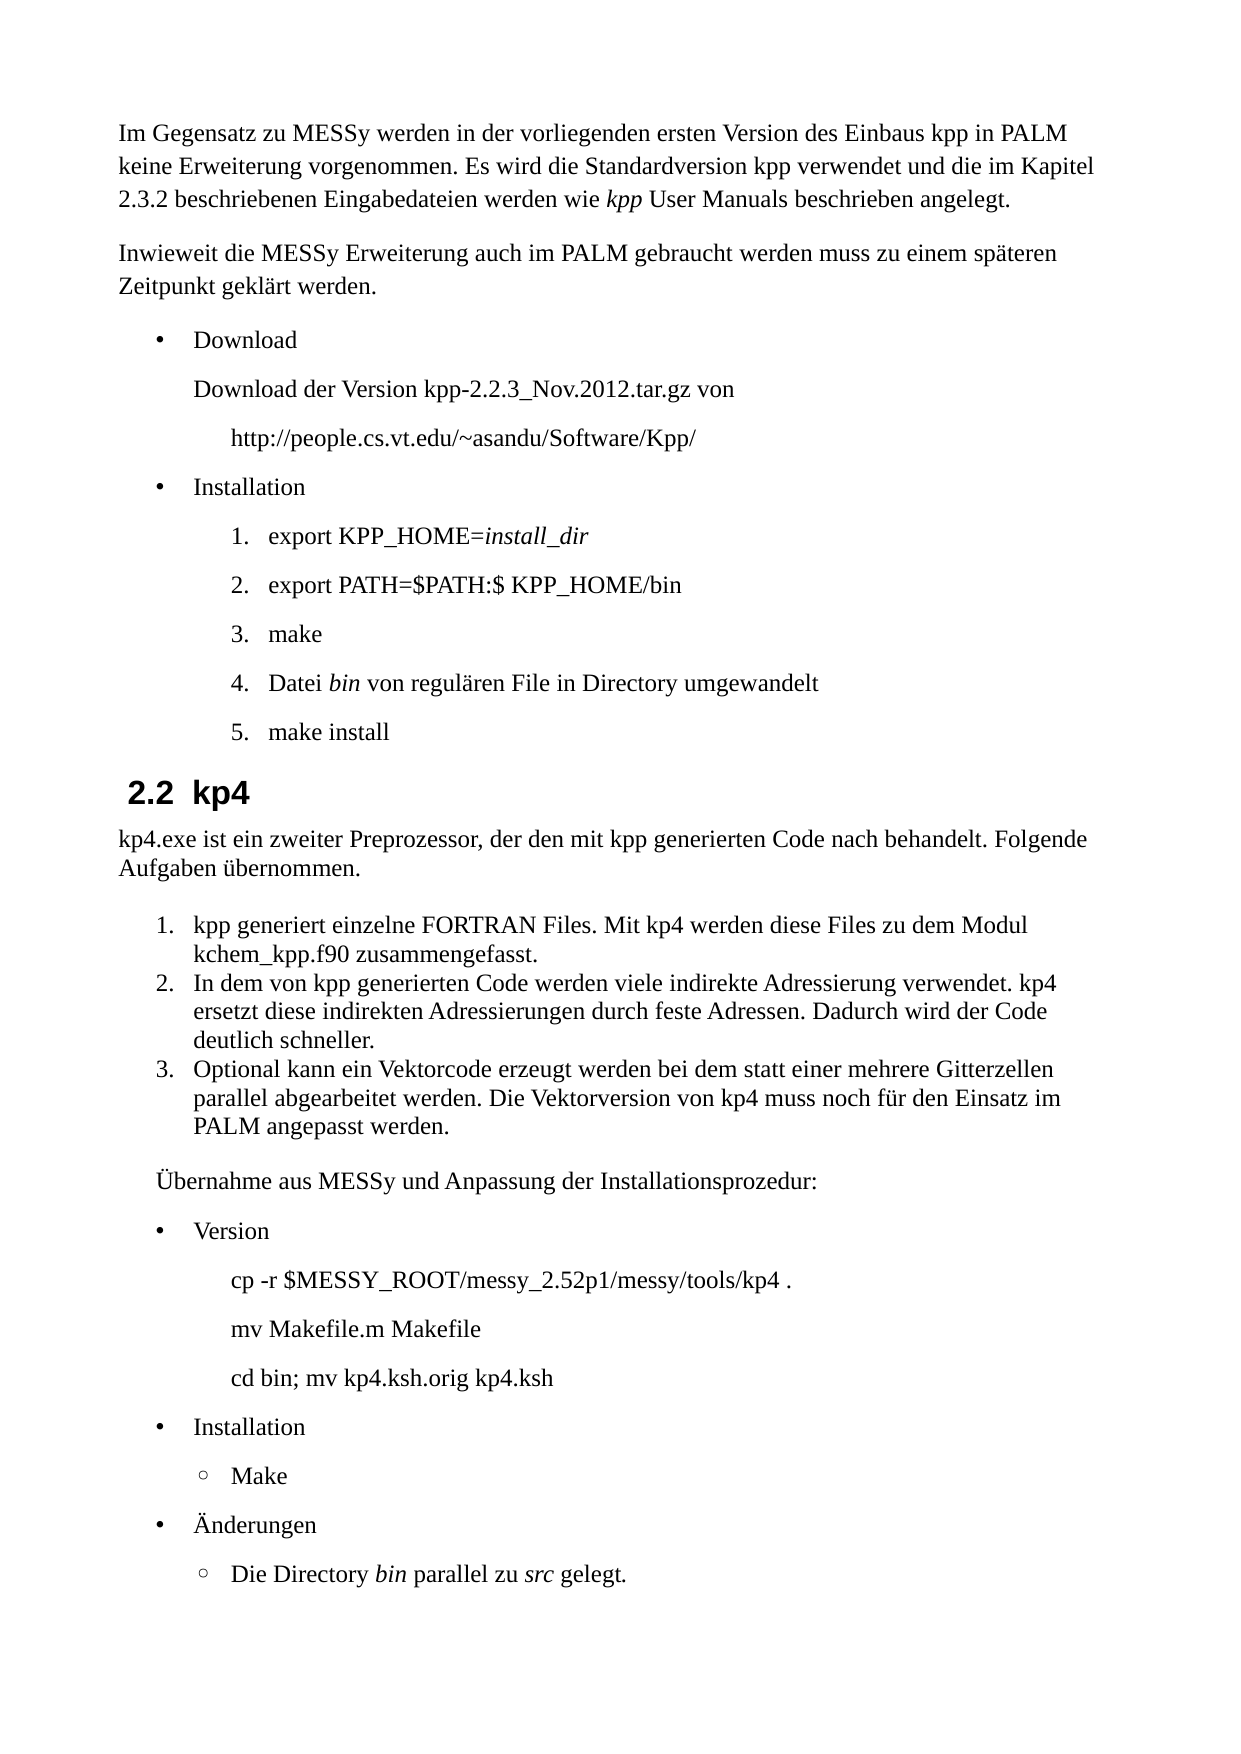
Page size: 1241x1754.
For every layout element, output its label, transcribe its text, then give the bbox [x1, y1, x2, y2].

text Im Gegensatz zu MESSy werden in der vorliegenden ersten Version des Einbaus kpp in PALM keine Erweiterung vorgenommen. Es wird die Standardversion kpp verwendet und die im Kapitel 2.3.2 beschriebenen Eingabedateien werden wie kpp User Manuals beschrieben angelegt. [118, 118, 1122, 213]
list Installation [156, 1412, 1122, 1441]
list cp -r $MESSY_ROOT/messy_2.52p1/messy/tools/kp4 . [193, 1265, 1122, 1294]
list Make [193, 1461, 1122, 1490]
list mv Makefile.m Makefile [193, 1314, 1122, 1343]
list Übernahme aus MESSy und Anpassung der Installationsprozedur: [156, 1166, 1122, 1195]
list make [231, 619, 1122, 648]
list export PATH=$PATH:$ KPP_HOME/bin [231, 570, 1122, 599]
text Inwieweit die MESSy Erweiterung auch im PALM gebraucht werden muss zu einem späteren Zeitpunkt geklärt werden. [118, 238, 1122, 300]
list Download der Version kpp-2.2.3_Nov.2012.tar.gz von [156, 374, 1122, 403]
list cd bin; mv kp4.ksh.orig kp4.ksh [193, 1363, 1122, 1392]
list Optional kann ein Vektorcode erzeugt werden bei dem statt einer mehrere Gitterzellen parallel abgearbeitet werden. Die Vektorversion von kp4 muss noch für den Einsatz im PALM angepasst werden. [156, 1054, 1122, 1140]
list Datei bin von regulären File in Directory umgewandelt [231, 668, 1122, 697]
list kpp generiert einzelne FORTRAN Files. Mit kp4 werden diese Files zu dem Modul kchem_kpp.f90 zusammengefasst. [156, 910, 1122, 968]
list Änderungen [156, 1510, 1122, 1539]
list Download [156, 325, 1122, 354]
list export KPP_HOME=install_dir [231, 521, 1122, 550]
subtitle kp4 [118, 773, 1122, 811]
list Version [156, 1216, 1122, 1245]
list make install [231, 717, 1122, 746]
list http://people.cs.vt.edu/~asandu/Software/Kpp/ [193, 423, 1122, 452]
list In dem von kpp generierten Code werden viele indirekte Adressierung verwendet. kp4 ersetzt diese indirekten Adressierungen durch feste Adressen. Dadurch wird der Code deutlich schneller. [156, 968, 1122, 1054]
list Die Directory bin parallel zu src gelegt. [193, 1559, 1122, 1588]
list Installation [156, 472, 1122, 501]
text kp4.exe ist ein zweiter Preprozessor, der den mit kpp generierten Code nach behandelt. Folgende Aufgaben übernommen. [118, 824, 1122, 881]
